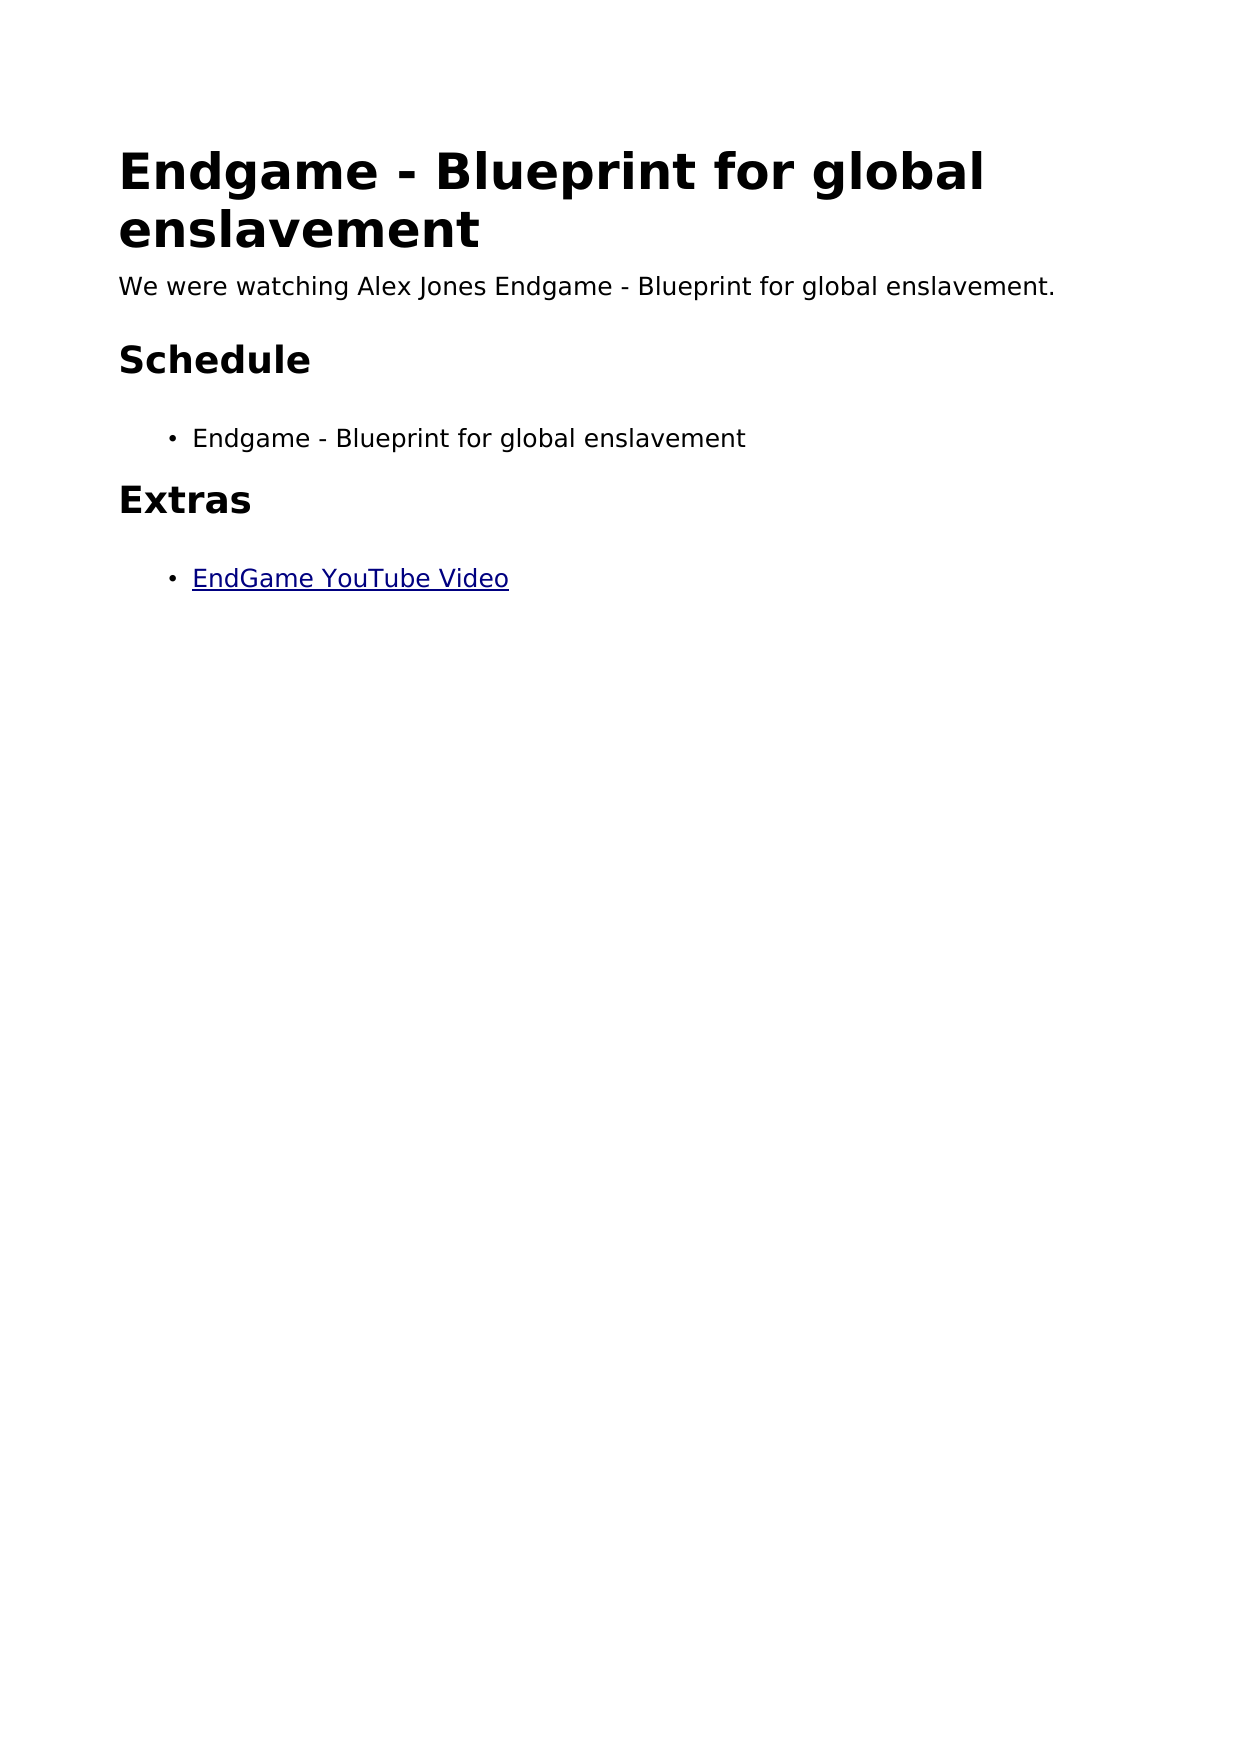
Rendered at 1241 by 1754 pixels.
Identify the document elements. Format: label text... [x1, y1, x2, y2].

list EndGame YouTube Video [177, 564, 1122, 593]
subtitle Endgame - Blueprint for global enslavement [118, 143, 1122, 259]
text We were watching Alex Jones Endgame - Blueprint for global enslavement. [118, 272, 1122, 301]
subtitle Extras [118, 478, 1122, 522]
subtitle Schedule [118, 339, 1122, 382]
list Endgame - Blueprint for global enslavement [177, 424, 1122, 453]
